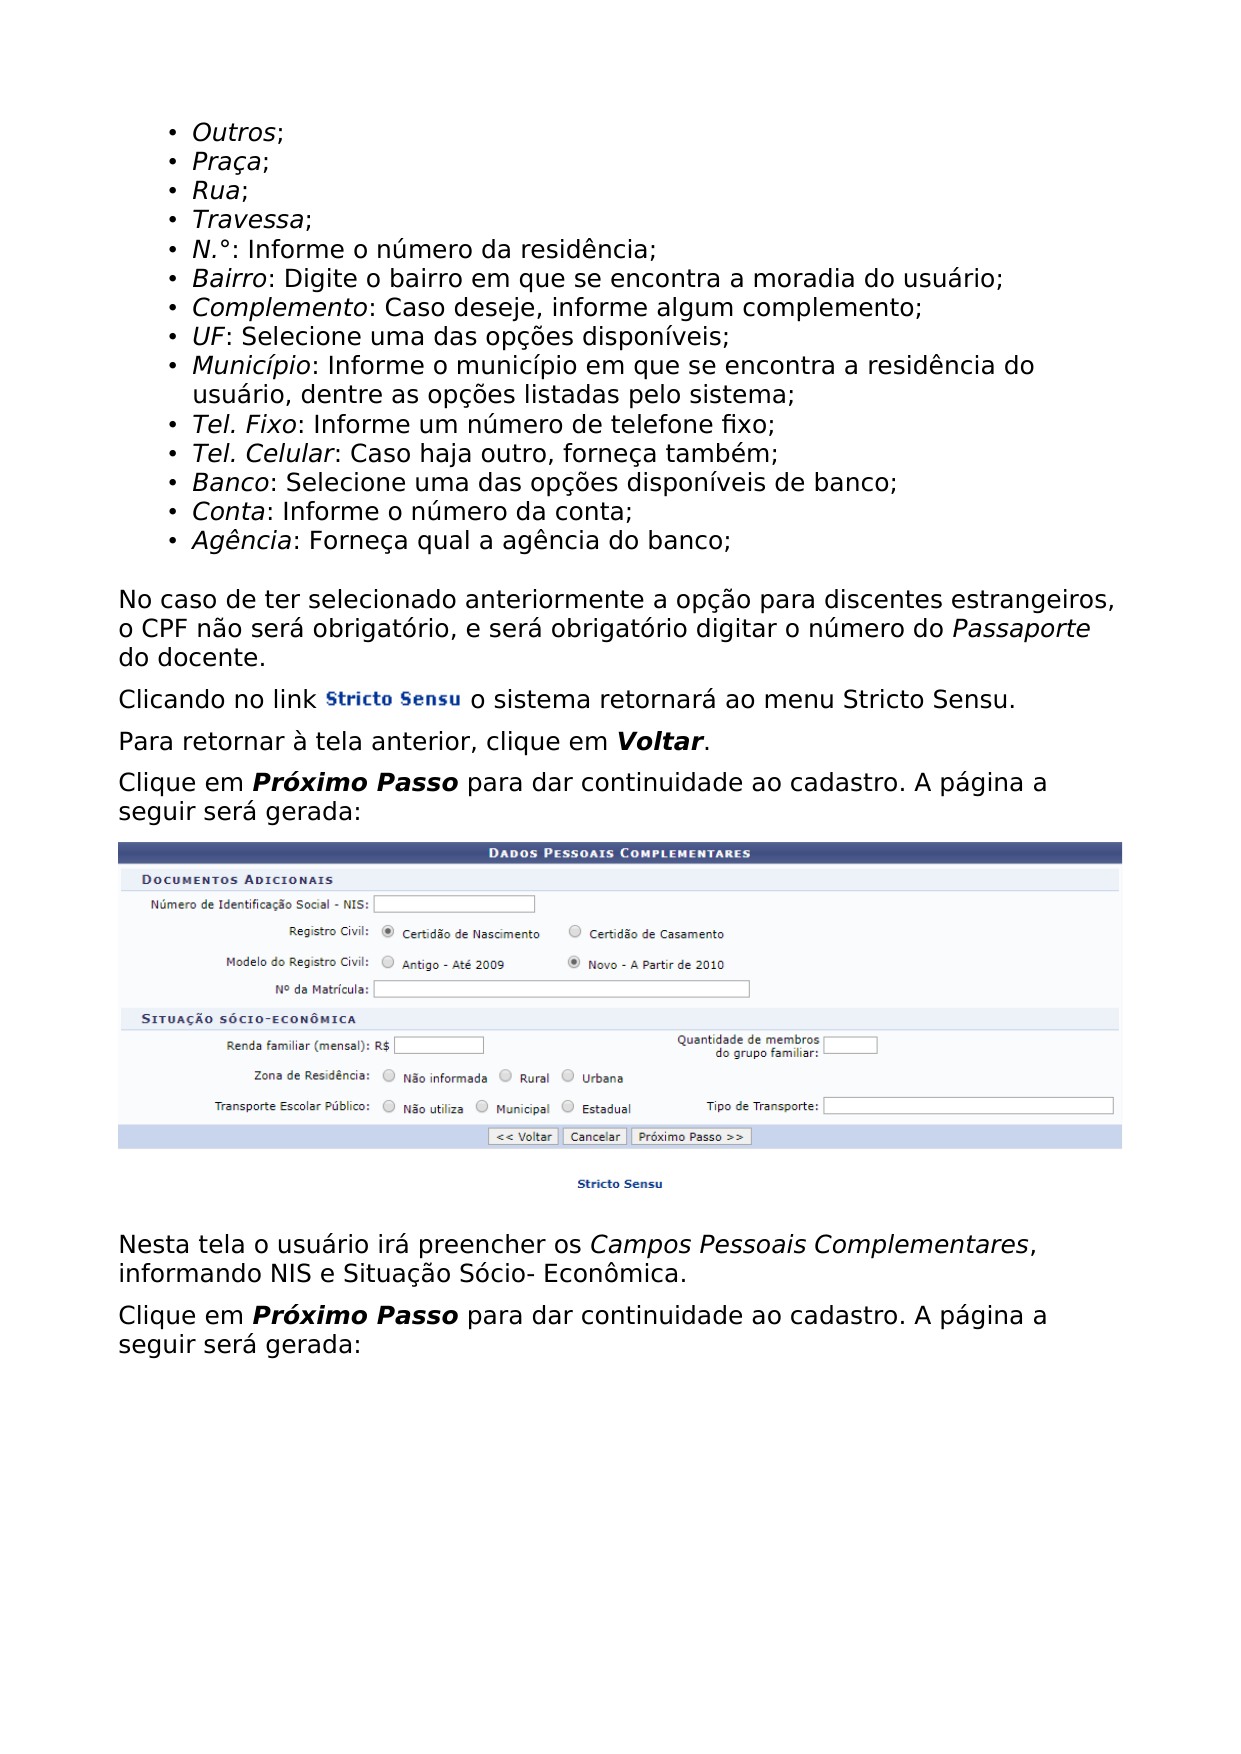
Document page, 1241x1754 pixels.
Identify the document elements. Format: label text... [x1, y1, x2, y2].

list UF: Selecione uma das opções disponíveis; [177, 322, 1122, 351]
list Praça; [177, 147, 1122, 176]
text Para retornar à tela anterior, clique em Voltar. [118, 727, 1122, 756]
list Banco: Selecione uma das opções disponíveis de banco; [177, 468, 1122, 497]
picture [324, 688, 463, 709]
list Município: Informe o município em que se encontra a residência do usuário, dentre as opções listadas pelo sistema; [177, 351, 1122, 410]
list Tel. Celular: Caso haja outro, forneça também; [177, 439, 1122, 468]
list Tel. Fixo: Informe um número de telefone fixo; [177, 410, 1122, 439]
text Clique em Próximo Passo para dar continuidade ao cadastro. A página a seguir será gerada: [118, 1301, 1122, 1359]
text Clicando no link o sistema retornará ao menu Stricto Sensu. [118, 685, 1122, 714]
picture [118, 839, 1123, 1189]
text No caso de ter selecionado anteriormente a opção para discentes estrangeiros, o CPF não será obrigatório, e será obrigatório digitar o número do Passaporte do docente. [118, 585, 1122, 673]
text Nesta tela o usuário irá preencher os Campos Pessoais Complementares, informando NIS e Situação Sócio- Econômica. [118, 1230, 1122, 1288]
list Bairro: Digite o bairro em que se encontra a moradia do usuário; [177, 264, 1122, 293]
list Conta: Informe o número da conta; [177, 497, 1122, 526]
list Agência: Forneça qual a agência do banco; [177, 526, 1122, 556]
list Complemento: Caso deseje, informe algum complemento; [177, 293, 1122, 322]
list Travessa; [177, 206, 1122, 235]
list Outros; [177, 118, 1122, 147]
list Rua; [177, 176, 1122, 206]
text Clique em Próximo Passo para dar continuidade ao cadastro. A página a seguir será gerada: [118, 768, 1122, 827]
list N.°: Informe o número da residência; [177, 235, 1122, 264]
